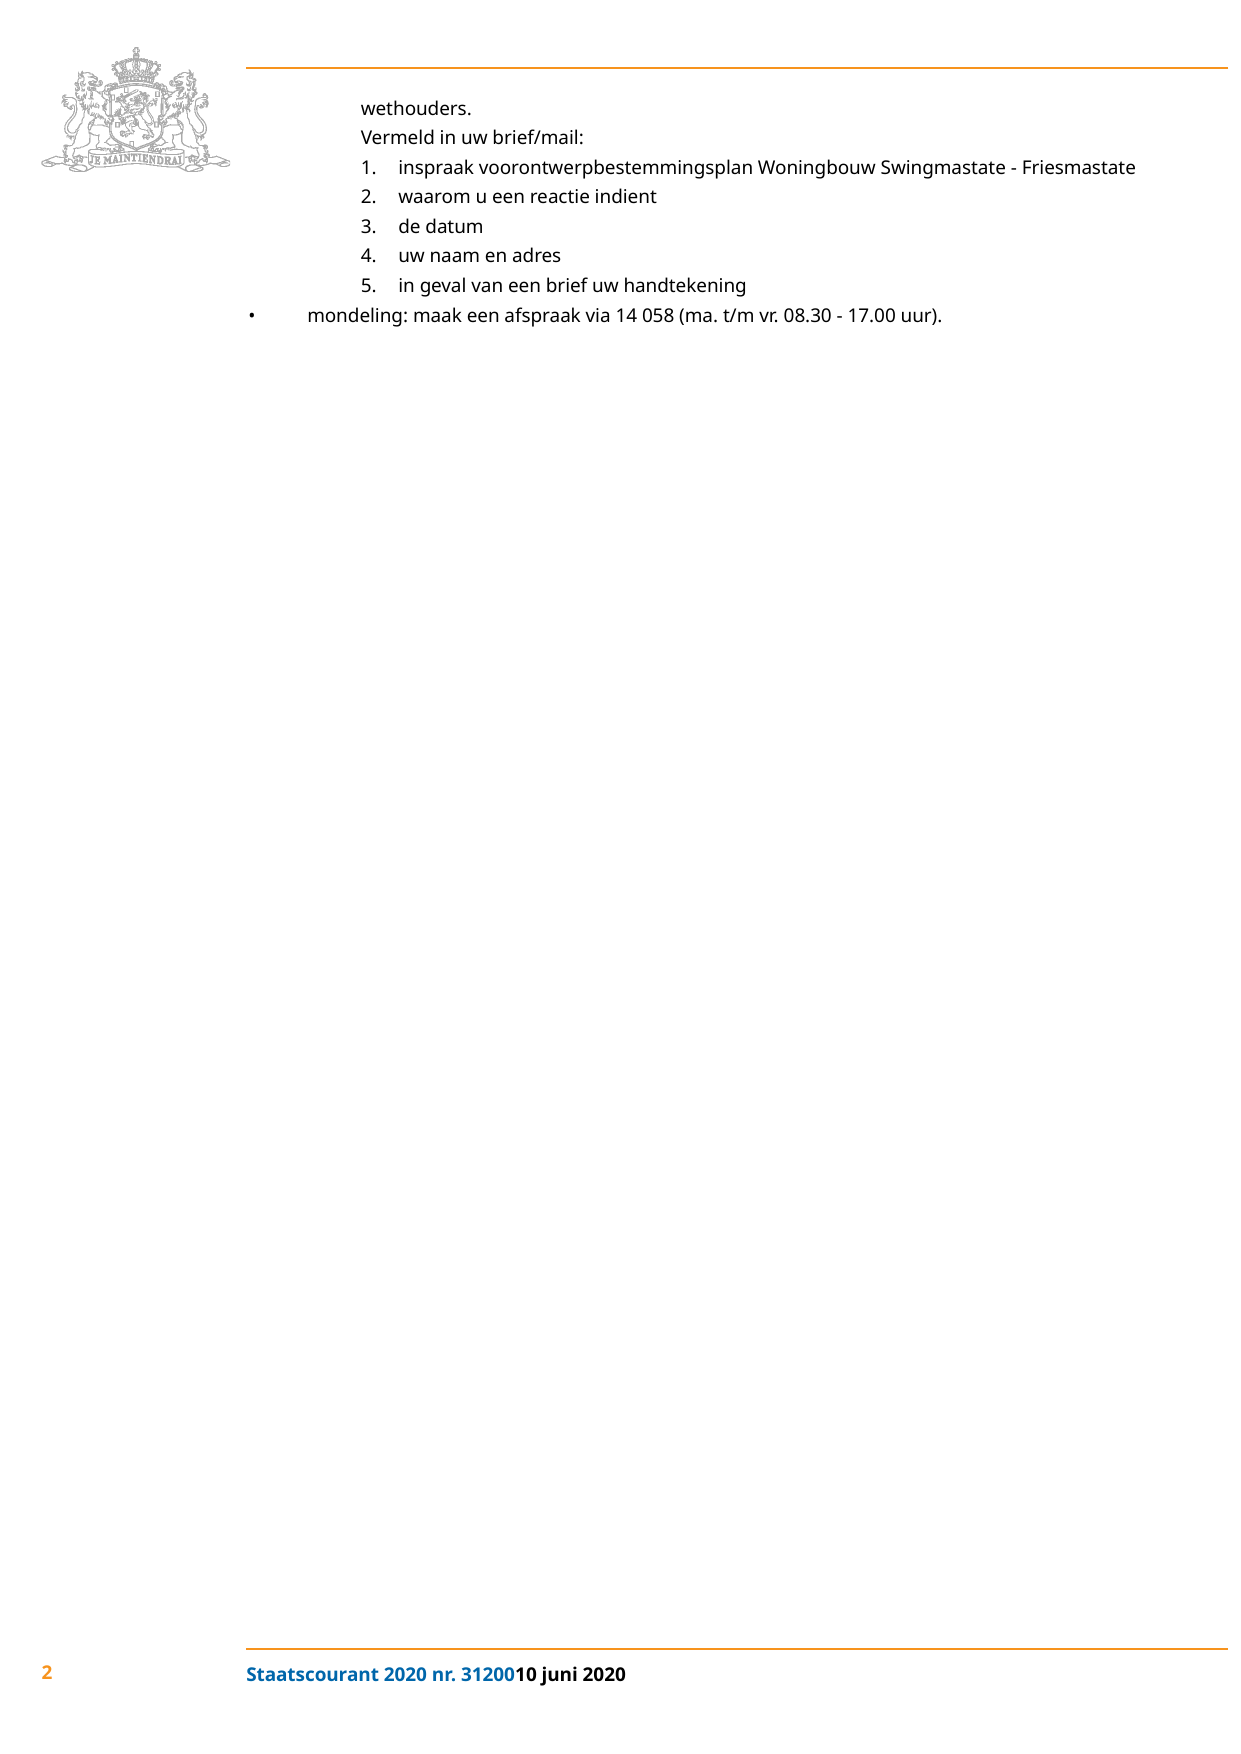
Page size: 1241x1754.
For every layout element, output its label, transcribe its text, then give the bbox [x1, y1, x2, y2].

list mondeling: maak een afspraak via 14 058 (ma. t/m vr. 08.30 - 17.00 uur). [248, 302, 1152, 328]
list wethouders. [323, 95, 1152, 121]
list de datum [361, 213, 1152, 239]
picture [41, 47, 231, 172]
list inspraak voorontwerpbestemmingsplan Woningbouw Swingmastate - Friesmastate [361, 154, 1152, 180]
list waarom u een reactie indient [361, 183, 1152, 209]
list in geval van een brief uw handtekening [361, 272, 1152, 298]
list uw naam en adres [361, 243, 1152, 268]
list Vermeld in uw brief/mail: [323, 124, 1152, 150]
